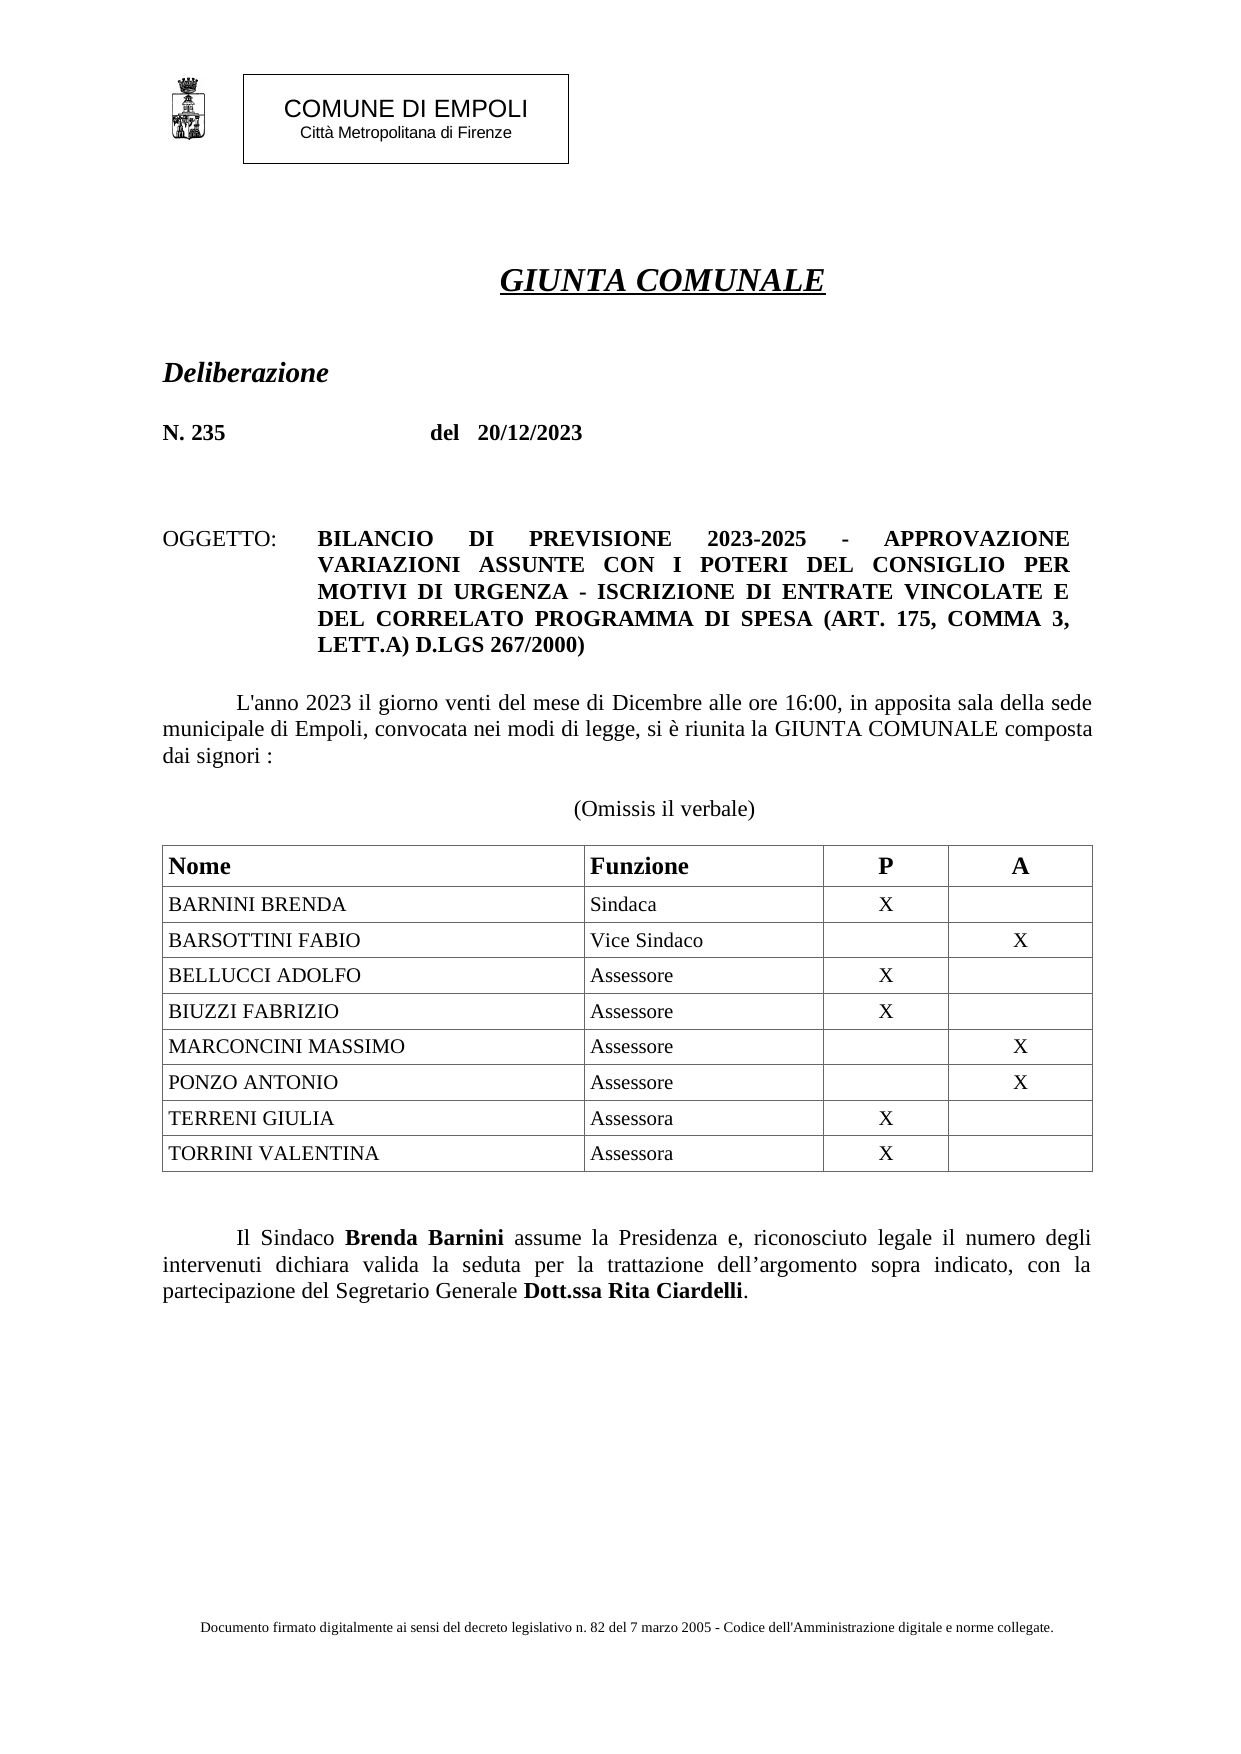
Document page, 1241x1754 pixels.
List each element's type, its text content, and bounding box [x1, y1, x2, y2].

table_cell PONZO ANTONIO [163, 1065, 584, 1100]
table_header OGGETTO: [155, 525, 310, 657]
table_cell Assessora [585, 1101, 823, 1135]
table_cell BARNINI BRENDA [163, 887, 584, 922]
table_cell MARCONCINI MASSIMO [163, 1030, 584, 1064]
table_cell X [824, 958, 948, 993]
table_header P [824, 846, 948, 886]
table_cell [949, 994, 1092, 1028]
table_header BILANCIO DI PREVISIONE 2023-2025 - APPROVAZIONE VARIAZIONI ASSUNTE CON I POTERI DEL CONSIGLIO PER MOTIVI DI URGENZA - ISCRIZIONE DI ENTRATE VINCOLATE E DEL CORRELATO PROGRAMMA DI SPESA (ART. 175, COMMA 3, LETT.A) D.LGS 267/2000) [310, 525, 1078, 657]
table_cell Assessore [585, 958, 823, 993]
table_header Nome [163, 846, 584, 886]
table_header Funzione [585, 846, 823, 886]
table_cell X [824, 994, 948, 1028]
table_cell X [949, 1065, 1092, 1100]
table_cell [949, 1101, 1092, 1135]
table_cell Assessore [585, 994, 823, 1028]
table_cell BELLUCCI ADOLFO [163, 958, 584, 993]
table_cell [949, 958, 1092, 993]
table_cell Assessore [585, 1030, 823, 1064]
table_cell X [824, 887, 948, 922]
picture [171, 76, 206, 142]
text L'anno 2023 il giorno venti del mese di Dicembre alle ore 16:00, in apposita sala della sede municipale di Empoli, convocata nei modi di legge, si è riunita la Giunta Comunale composta dai signori : [162, 688, 1092, 768]
table_header A [949, 846, 1092, 886]
table_cell TERRENI GIULIA [163, 1101, 584, 1135]
text (Omissis il verbale) [162, 795, 1092, 821]
table_cell BARSOTTINI FABIO [163, 923, 584, 957]
table_cell Assessora [585, 1136, 823, 1171]
table_header N. 235 [155, 419, 399, 445]
table_cell X [949, 923, 1092, 957]
table_cell BIUZZI FABRIZIO [163, 994, 584, 1028]
table_cell [824, 1030, 948, 1064]
subtitle GIUNTA COMUNALE [236, 260, 1092, 298]
table_cell Sindaca [585, 887, 823, 922]
table_cell [824, 923, 948, 957]
table_header del 20/12/2023 [399, 419, 827, 445]
table_cell [824, 1065, 948, 1100]
table_cell [949, 887, 1092, 922]
table_header Deliberazione [155, 322, 1078, 389]
table_cell X [824, 1101, 948, 1135]
table_cell X [949, 1030, 1092, 1064]
table_cell Assessore [585, 1065, 823, 1100]
table_cell X [824, 1136, 948, 1171]
table_cell [949, 1136, 1092, 1171]
table_header [827, 419, 1078, 445]
text Il Sindaco Brenda Barnini assume la Presidenza e, riconosciuto legale il numero degli intervenuti dichiara valida la seduta per la trattazione dell’argomento sopra indicato, con la partecipazione del Segretario Generale Dott.ssa Rita Ciardelli. [162, 1224, 1092, 1304]
table_cell Vice Sindaco [585, 923, 823, 957]
table_cell TORRINI VALENTINA [163, 1136, 584, 1171]
